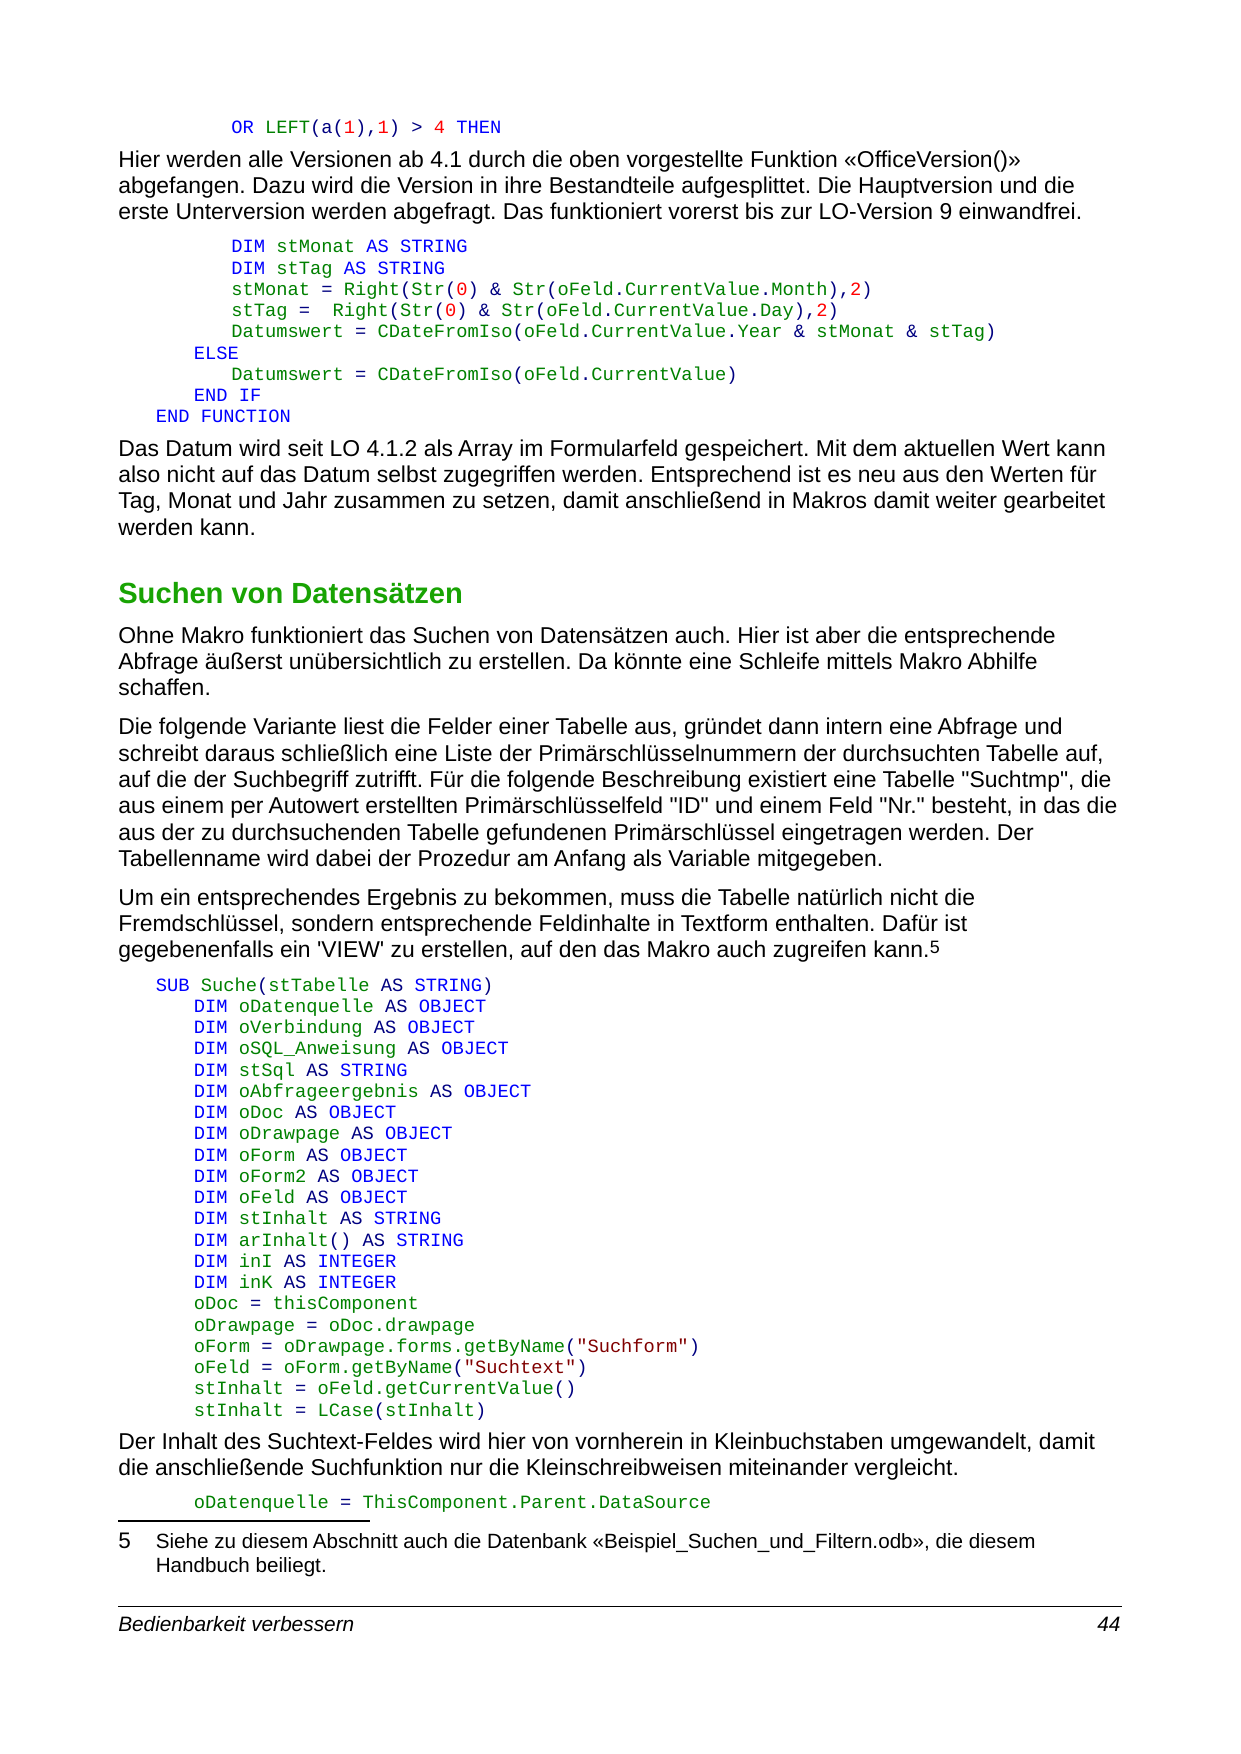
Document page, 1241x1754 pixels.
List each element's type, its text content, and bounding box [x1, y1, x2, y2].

text DIM oForm AS OBJECT [156, 1145, 1122, 1167]
text DIM oVerbindung AS OBJECT [156, 1018, 1122, 1039]
text Hier werden alle Versionen ab 4.1 durch die oben vorgestellte Funktion «OfficeVersion()» abgefangen. Dazu wird die Version in ihre Bestandteile aufgesplittet. Die Hauptversion und die erste Unterversion werden abgefragt. Das funktioniert vorerst bis zur LO-Version 9 einwandfrei. [118, 146, 1122, 225]
text DIM oDoc AS OBJECT [156, 1103, 1122, 1124]
text stTag = Right(Str(0) & Str(oFeld.CurrentValue.Day),2) [156, 301, 1122, 322]
text DIM oAbfrageergebnis AS OBJECT [156, 1082, 1122, 1103]
text SUB Suche(stTabelle AS STRING) [156, 975, 1122, 997]
text Die folgende Variante liest die Felder einer Tabelle aus, gründet dann intern eine Abfrage und schreibt daraus schließlich eine Liste der Primärschlüsselnummern der durchsuchten Tabelle auf, auf die der Suchbegriff zutrifft. Für die folgende Beschreibung existiert eine Tabelle "Suchtmp", die aus einem per Autowert erstellten Primärschlüsselfeld "ID" und einem Feld "Nr." besteht, in das die aus der zu durchsuchenden Tabelle gefundenen Primärschlüssel eingetragen werden. Der Tabellenname wird dabei der Prozedur am Anfang als Variable mitgegeben. [118, 713, 1122, 871]
text Das Datum wird seit LO 4.1.2 als Array im Formularfeld gespeichert. Mit dem aktuellen Wert kann also nicht auf das Datum selbst zugegriffen werden. Entsprechend ist es neu aus den Werten für Tag, Monat und Jahr zusammen zu setzen, damit anschließend in Makros damit weiter gearbeitet werden kann. [118, 435, 1122, 540]
text DIM stInhalt AS STRING [156, 1209, 1122, 1230]
text ELSE [156, 343, 1122, 365]
text Der Inhalt des Suchtext-Feldes wird hier von vornherein in Kleinbuchstaben umgewandelt, damit die anschließende Suchfunktion nur die Kleinschreibweisen miteinander vergleicht. [118, 1428, 1122, 1481]
text OR LEFT(a(1),1) > 4 THEN [156, 118, 1122, 139]
text END IF [156, 386, 1122, 407]
text DIM arInhalt() AS STRING [156, 1230, 1122, 1252]
text oForm = oDrawpage.forms.getByName("Suchform") [156, 1337, 1122, 1358]
text oFeld = oForm.getByName("Suchtext") [156, 1358, 1122, 1379]
text DIM oSQL_Anweisung AS OBJECT [156, 1039, 1122, 1060]
text DIM inI AS INTEGER [156, 1252, 1122, 1273]
text Siehe zu diesem Abschnitt auch die Datenbank «Beispiel_Suchen_und_Filtern.odb», die diesem Handbuch beiliegt. [118, 1527, 1122, 1576]
text END FUNCTION [156, 407, 1122, 428]
text Datumswert = CDateFromIso(oFeld.CurrentValue.Year & stMonat & stTag) [156, 322, 1122, 343]
text oDoc = thisComponent [156, 1294, 1122, 1315]
text Datumswert = CDateFromIso(oFeld.CurrentValue) [156, 365, 1122, 386]
text DIM oForm2 AS OBJECT [156, 1167, 1122, 1188]
text DIM oDatenquelle AS OBJECT [156, 997, 1122, 1018]
text stInhalt = LCase(stInhalt) [156, 1400, 1122, 1422]
text DIM stSql AS STRING [156, 1060, 1122, 1082]
text stInhalt = oFeld.getCurrentValue() [156, 1379, 1122, 1400]
text oDatenquelle = ThisComponent.Parent.DataSource [156, 1493, 1122, 1514]
text DIM oDrawpage AS OBJECT [156, 1124, 1122, 1145]
text DIM oFeld AS OBJECT [156, 1188, 1122, 1209]
text Ohne Makro funktioniert das Suchen von Datensätzen auch. Hier ist aber die entsprechende Abfrage äußerst unübersichtlich zu erstellen. Da könnte eine Schleife mittels Makro Abhilfe schaffen. [118, 622, 1122, 701]
text Um ein entsprechendes Ergebnis zu bekommen, muss die Tabelle natürlich nicht die Fremdschlüssel, sondern entsprechende Feldinhalte in Textform enthalten. Dafür ist gegebenenfalls ein 'VIEW' zu erstellen, auf den das Makro auch zugreifen kann. [118, 884, 1122, 963]
subtitle Suchen von Datensätzen [118, 576, 1122, 609]
text DIM stTag AS STRING [156, 258, 1122, 280]
text stMonat = Right(Str(0) & Str(oFeld.CurrentValue.Month),2) [156, 280, 1122, 301]
text DIM inK AS INTEGER [156, 1273, 1122, 1294]
text DIM stMonat AS STRING [156, 237, 1122, 258]
text oDrawpage = oDoc.drawpage [156, 1315, 1122, 1337]
